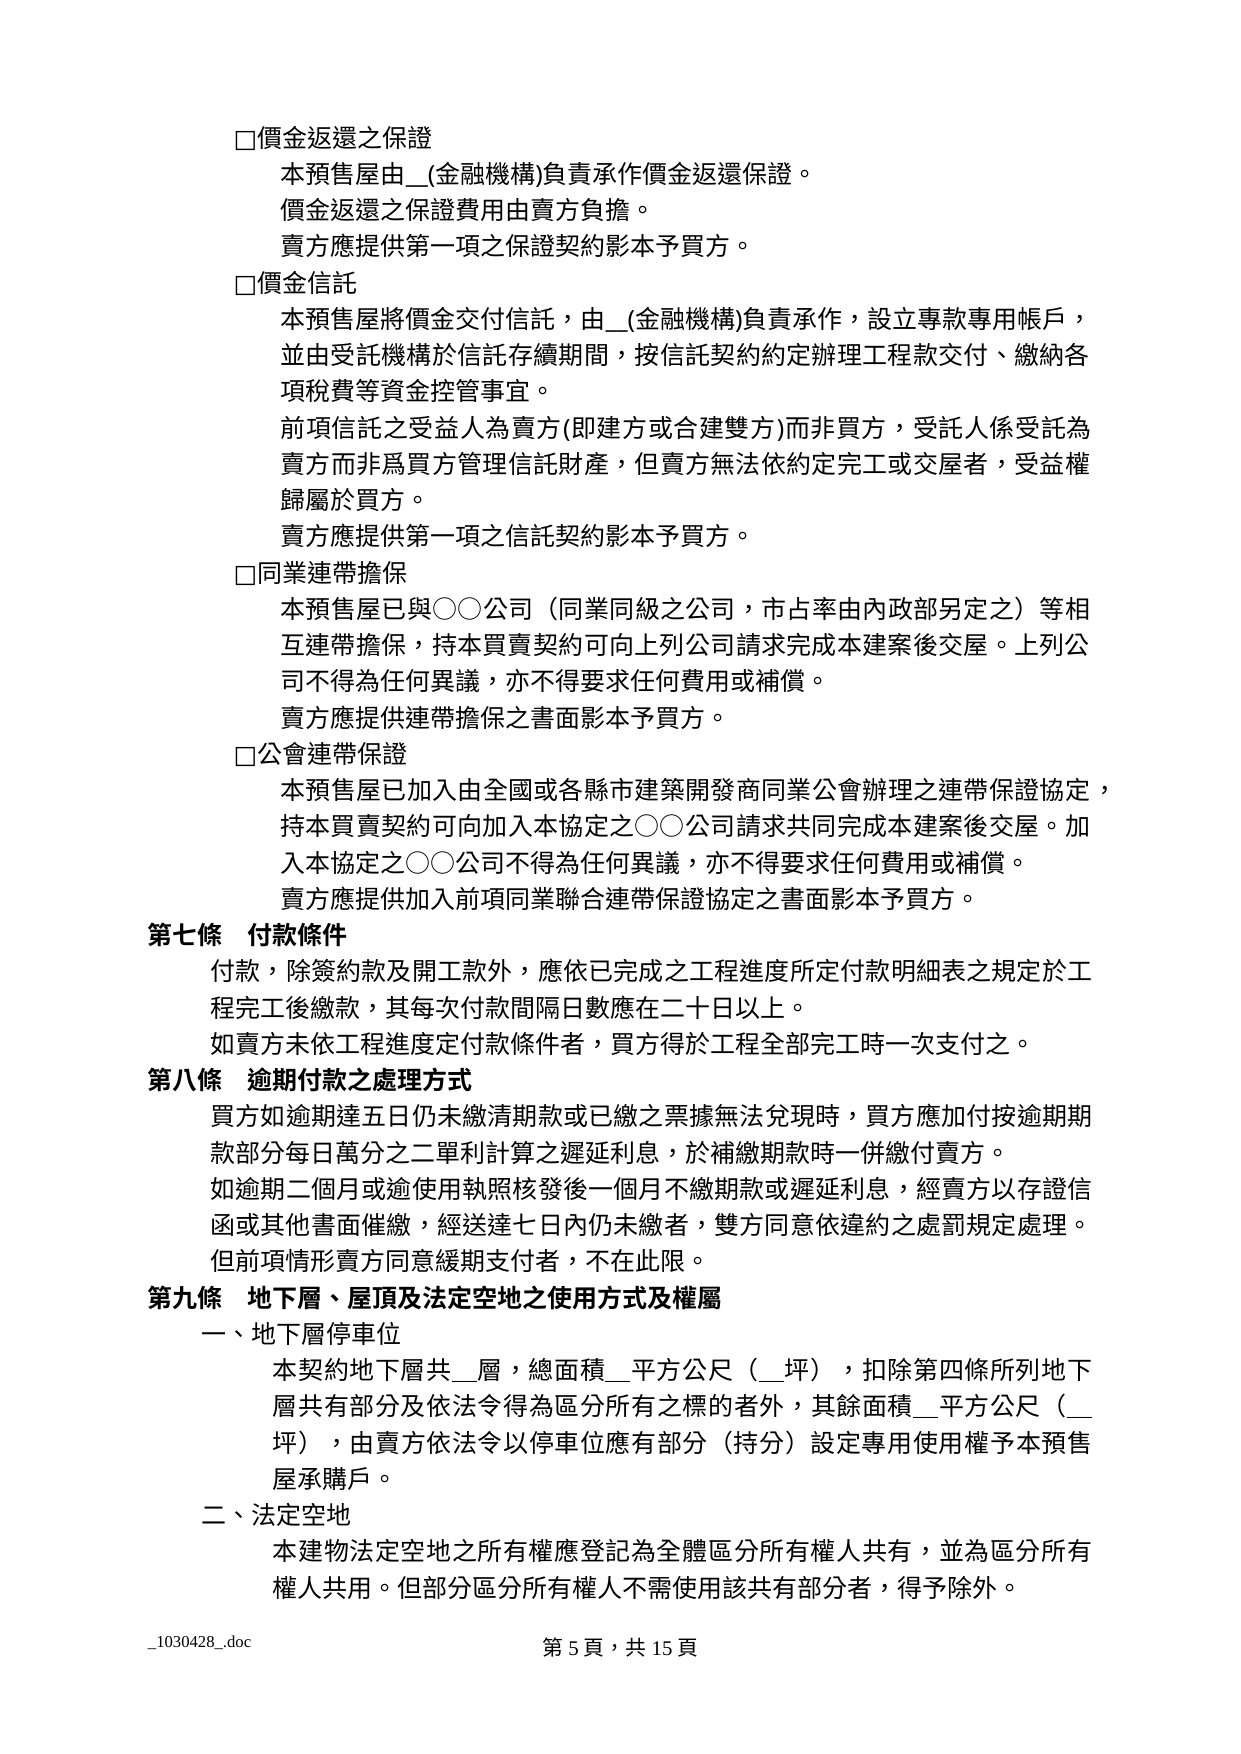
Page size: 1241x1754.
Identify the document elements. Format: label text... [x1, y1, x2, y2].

text 二、法定空地 [148, 1496, 1092, 1532]
text 本預售屋已加入由全國或各縣市建築開發商同業公會辦理之連帶保證協定，持本買賣契約可向加入本協定之○○公司請求共同完成本建案後交屋。加入本協定之○○公司不得為任何異議，亦不得要求任何費用或補償。 [280, 771, 1092, 879]
text □公會連帶保證 [148, 734, 1092, 771]
text 本建物法定空地之所有權應登記為全體區分所有權人共有，並為區分所有權人共用。但部分區分所有權人不需使用該共有部分者，得予除外。 [273, 1532, 1092, 1604]
text 如賣方未依工程進度定付款條件者，買方得於工程全部完工時一次支付之。 [210, 1024, 1092, 1061]
text □價金信託 [148, 263, 1092, 299]
text 前項信託之受益人為賣方(即建方或合建雙方)而非買方，受託人係受託為賣方而非爲買方管理信託財產，但賣方無法依約定完工或交屋者，受益權歸屬於買方。 [280, 408, 1092, 517]
text □價金返還之保證 [148, 118, 1092, 154]
text 如逾期二個月或逾使用執照核發後一個月不繳期款或遲延利息，經賣方以存證信函或其他書面催繳，經送達七日內仍未繳者，雙方同意依違約之處罰規定處理。但前項情形賣方同意緩期支付者，不在此限。 [210, 1169, 1092, 1278]
text 第九條 地下層、屋頂及法定空地之使用方式及權屬 [148, 1278, 1092, 1314]
text 賣方應提供連帶擔保之書面影本予買方。 [280, 698, 1092, 734]
text 本預售屋將價金交付信託，由__(金融機構)負責承作，設立專款專用帳戶，並由受託機構於信託存續期間，按信託契約約定辦理工程款交付、繳納各項稅費等資金控管事宜。 [280, 299, 1092, 408]
text 付款，除簽約款及開工款外，應依已完成之工程進度所定付款明細表之規定於工程完工後繳款，其每次付款間隔日數應在二十日以上。 [210, 952, 1092, 1024]
text 賣方應提供第一項之信託契約影本予買方。 [280, 517, 1092, 553]
text 本預售屋由__(金融機構)負責承作價金返還保證。 [208, 154, 1092, 191]
text 買方如逾期達五日仍未繳清期款或已繳之票據無法兌現時，買方應加付按逾期期款部分每日萬分之二單利計算之遲延利息，於補繳期款時一併繳付賣方。 [210, 1097, 1092, 1169]
text □同業連帶擔保 [148, 553, 1092, 589]
text 本預售屋已與○○公司（同業同級之公司，市占率由內政部另定之）等相互連帶擔保，持本買賣契約可向上列公司請求完成本建案後交屋。上列公司不得為任何異議，亦不得要求任何費用或補償。 [280, 589, 1092, 698]
text 第八條 逾期付款之處理方式 [148, 1061, 1092, 1097]
text 賣方應提供第一項之保證契約影本予買方。 [208, 227, 1092, 263]
text 第七條 付款條件 [148, 916, 1092, 952]
text 賣方應提供加入前項同業聯合連帶保證協定之書面影本予買方。 [280, 879, 1092, 916]
text 價金返還之保證費用由賣方負擔。 [208, 191, 1092, 227]
text 一、地下層停車位 [148, 1314, 1092, 1351]
text 本契約地下層共＿層，總面積＿平方公尺（＿坪），扣除第四條所列地下層共有部分及依法令得為區分所有之標的者外，其餘面積＿平方公尺（＿坪），由賣方依法令以停車位應有部分（持分）設定專用使用權予本預售屋承購戶。 [273, 1351, 1092, 1496]
